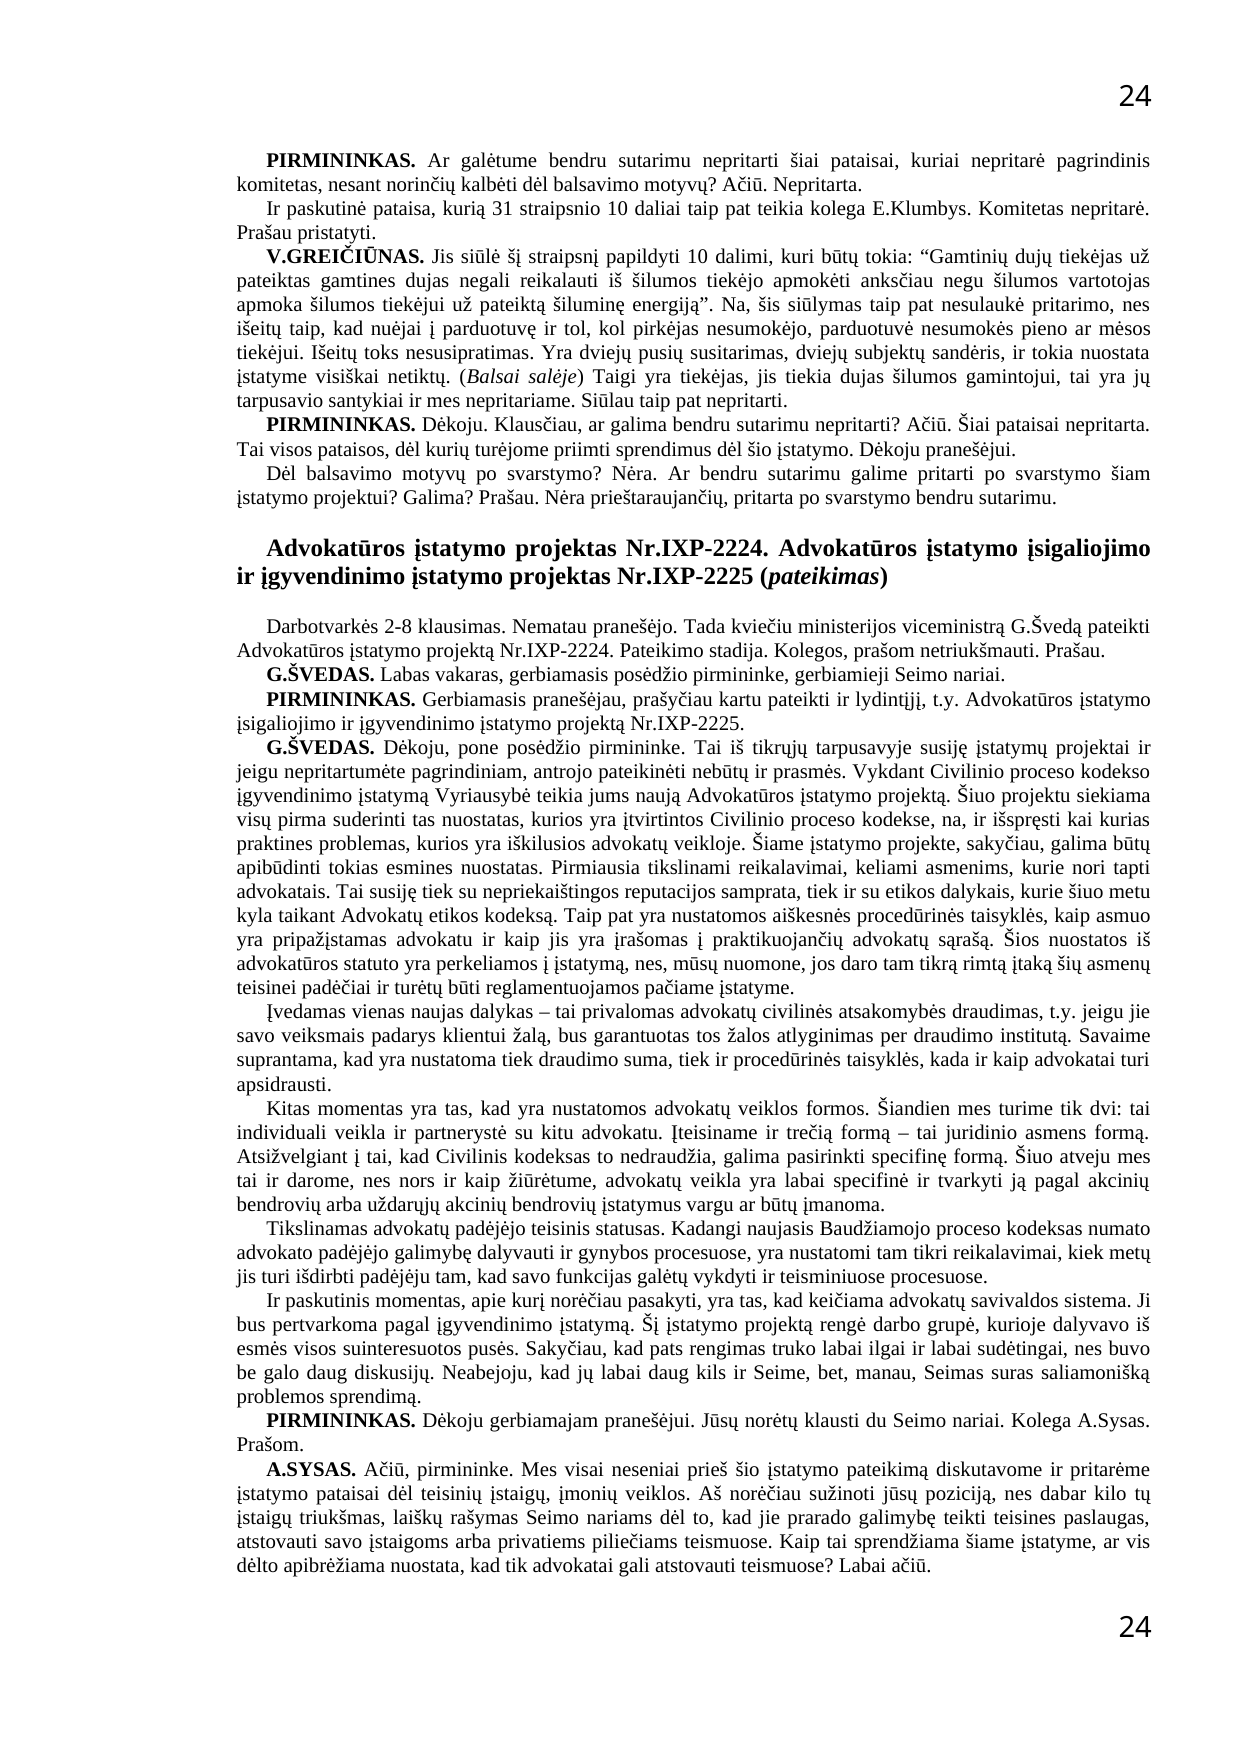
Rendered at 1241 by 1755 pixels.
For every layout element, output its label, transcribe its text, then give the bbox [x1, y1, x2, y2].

text Advokatūros įstatymo projektas Nr.IXP-2224. Advokatūros įstatymo įsigaliojimo ir įgyvendinimo įstatymo projektas Nr.IXP-2225 (pateikimas) [236, 533, 1152, 590]
text PIRMININKAS. Ar galėtume bendru sutarimu nepritarti šiai pataisai, kuriai nepritarė pagrindinis komitetas, nesant norinčių kalbėti dėl balsavimo motyvų? Ačiū. Nepritarta. [236, 148, 1152, 196]
text A.SYSAS. Ačiū, pirmininke. Mes visai neseniai prieš šio įstatymo pateikimą diskutavome ir pritarėme įstatymo pataisai dėl teisinių įstaigų, įmonių veiklos. Aš norėčiau sužinoti jūsų poziciją, nes dabar kilo tų įstaigų triukšmas, laiškų rašymas Seimo nariams dėl to, kad jie prarado galimybę teikti teisines paslaugas, atstovauti savo įstaigoms arba privatiems piliečiams teismuose. Kaip tai sprendžiama šiame įstatyme, ar vis dėlto apibrėžiama nuostata, kad tik advokatai gali atstovauti teismuose? Labai ačiū. [236, 1456, 1152, 1577]
text PIRMININKAS. Dėkoju gerbiamajam pranešėjui. Jūsų norėtų klausti du Seimo nariai. Kolega A.Sysas. Prašom. [236, 1408, 1152, 1456]
text Ir paskutinis momentas, apie kurį norėčiau pasakyti, yra tas, kad keičiama advokatų savivaldos sistema. Ji bus pertvarkoma pagal įgyvendinimo įstatymą. Šį įstatymo projektą rengė darbo grupė, kurioje dalyvavo iš esmės visos suinteresuotos pusės. Sakyčiau, kad pats rengimas truko labai ilgai ir labai sudėtingai, nes buvo be galo daug diskusijų. Neabejoju, kad jų labai daug kils ir Seime, bet, manau, Seimas suras saliamonišką problemos sprendimą. [236, 1288, 1152, 1408]
text G.ŠVEDAS. Dėkoju, pone posėdžio pirmininke. Tai iš tikrųjų tarpusavyje susiję įstatymų projektai ir jeigu nepritartumėte pagrindiniam, antrojo pateikinėti nebūtų ir prasmės. Vykdant Civilinio proceso kodekso įgyvendinimo įstatymą Vyriausybė teikia jums naują Advokatūros įstatymo projektą. Šiuo projektu siekiama visų pirma suderinti tas nuostatas, kurios yra įtvirtintos Civilinio proceso kodekse, na, ir išspręsti kai kurias praktines problemas, kurios yra iškilusios advokatų veikloje. Šiame įstatymo projekte, sakyčiau, galima būtų apibūdinti tokias esmines nuostatas. Pirmiausia tikslinami reikalavimai, keliami asmenims, kurie nori tapti advokatais. Tai susiję tiek su nepriekaištingos reputacijos samprata, tiek ir su etikos dalykais, kurie šiuo metu kyla taikant Advokatų etikos kodeksą. Taip pat yra nustatomos aiškesnės procedūrinės taisyklės, kaip asmuo yra pripažįstamas advokatu ir kaip jis yra įrašomas į praktikuojančių advokatų sąrašą. Šios nuostatos iš advokatūros statuto yra perkeliamos į įstatymą, nes, mūsų nuomone, jos daro tam tikrą rimtą įtaką šių asmenų teisinei padėčiai ir turėtų būti reglamentuojamos pačiame įstatyme. [236, 734, 1152, 999]
text Ir paskutinė pataisa, kurią 31 straipsnio 10 daliai taip pat teikia kolega E.Klumbys. Komitetas nepritarė. Prašau pristatyti. [236, 196, 1152, 244]
text G.ŠVEDAS. Labas vakaras, gerbiamasis posėdžio pirmininke, gerbiamieji Seimo nariai. [236, 662, 1152, 686]
text Tikslinamas advokatų padėjėjo teisinis statusas. Kadangi naujasis Baudžiamojo proceso kodeksas numato advokato padėjėjo galimybę dalyvauti ir gynybos procesuose, yra nustatomi tam tikri reikalavimai, kiek metų jis turi išdirbti padėjėju tam, kad savo funkcijas galėtų vykdyti ir teisminiuose procesuose. [236, 1216, 1152, 1288]
text Darbotvarkės 2-8 klausimas. Nematau pranešėjo. Tada kviečiu ministerijos viceministrą G.Švedą pateikti Advokatūros įstatymo projektą Nr.IXP-2224. Pateikimo stadija. Kolegos, prašom netriukšmauti. Prašau. [236, 614, 1152, 662]
text Kitas momentas yra tas, kad yra nustatomos advokatų veiklos formos. Šiandien mes turime tik dvi: tai individuali veikla ir partnerystė su kitu advokatu. Įteisiname ir trečią formą – tai juridinio asmens formą. Atsižvelgiant į tai, kad Civilinis kodeksas to nedraudžia, galima pasirinkti specifinę formą. Šiuo atveju mes tai ir darome, nes nors ir kaip žiūrėtume, advokatų veikla yra labai specifinė ir tvarkyti ją pagal akcinių bendrovių arba uždarųjų akcinių bendrovių įstatymus vargu ar būtų įmanoma. [236, 1096, 1152, 1216]
text V.GREIČIŪNAS. Jis siūlė šį straipsnį papildyti 10 dalimi, kuri būtų tokia: “Gamtinių dujų tiekėjas už pateiktas gamtines dujas negali reikalauti iš šilumos tiekėjo apmokėti anksčiau negu šilumos vartotojas apmoka šilumos tiekėjui už pateiktą šiluminę energiją”. Na, šis siūlymas taip pat nesulaukė pritarimo, nes išeitų taip, kad nuėjai į parduotuvę ir tol, kol pirkėjas nesumokėjo, parduotuvė nesumokės pieno ar mėsos tiekėjui. Išeitų toks nesusipratimas. Yra dviejų pusių susitarimas, dviejų subjektų sandėris, ir tokia nuostata įstatyme visiškai netiktų. (Balsai salėje) Taigi yra tiekėjas, jis tiekia dujas šilumos gamintojui, tai yra jų tarpusavio santykiai ir mes nepritariame. Siūlau taip pat nepritarti. [236, 244, 1152, 412]
text PIRMININKAS. Gerbiamasis pranešėjau, prašyčiau kartu pateikti ir lydintįjį, t.y. Advokatūros įstatymo įsigaliojimo ir įgyvendinimo įstatymo projektą Nr.IXP-2225. [236, 686, 1152, 734]
text Įvedamas vienas naujas dalykas – tai privalomas advokatų civilinės atsakomybės draudimas, t.y. jeigu jie savo veiksmais padarys klientui žalą, bus garantuotas tos žalos atlyginimas per draudimo institutą. Savaime suprantama, kad yra nustatoma tiek draudimo suma, tiek ir procedūrinės taisyklės, kada ir kaip advokatai turi apsidrausti. [236, 999, 1152, 1096]
text Dėl balsavimo motyvų po svarstymo? Nėra. Ar bendru sutarimu galime pritarti po svarstymo šiam įstatymo projektui? Galima? Prašau. Nėra prieštaraujančių, pritarta po svarstymo bendru sutarimu. [236, 461, 1152, 509]
text PIRMININKAS. Dėkoju. Klausčiau, ar galima bendru sutarimu nepritarti? Ačiū. Šiai pataisai nepritarta. Tai visos pataisos, dėl kurių turėjome priimti sprendimus dėl šio įstatymo. Dėkoju pranešėjui. [236, 412, 1152, 461]
